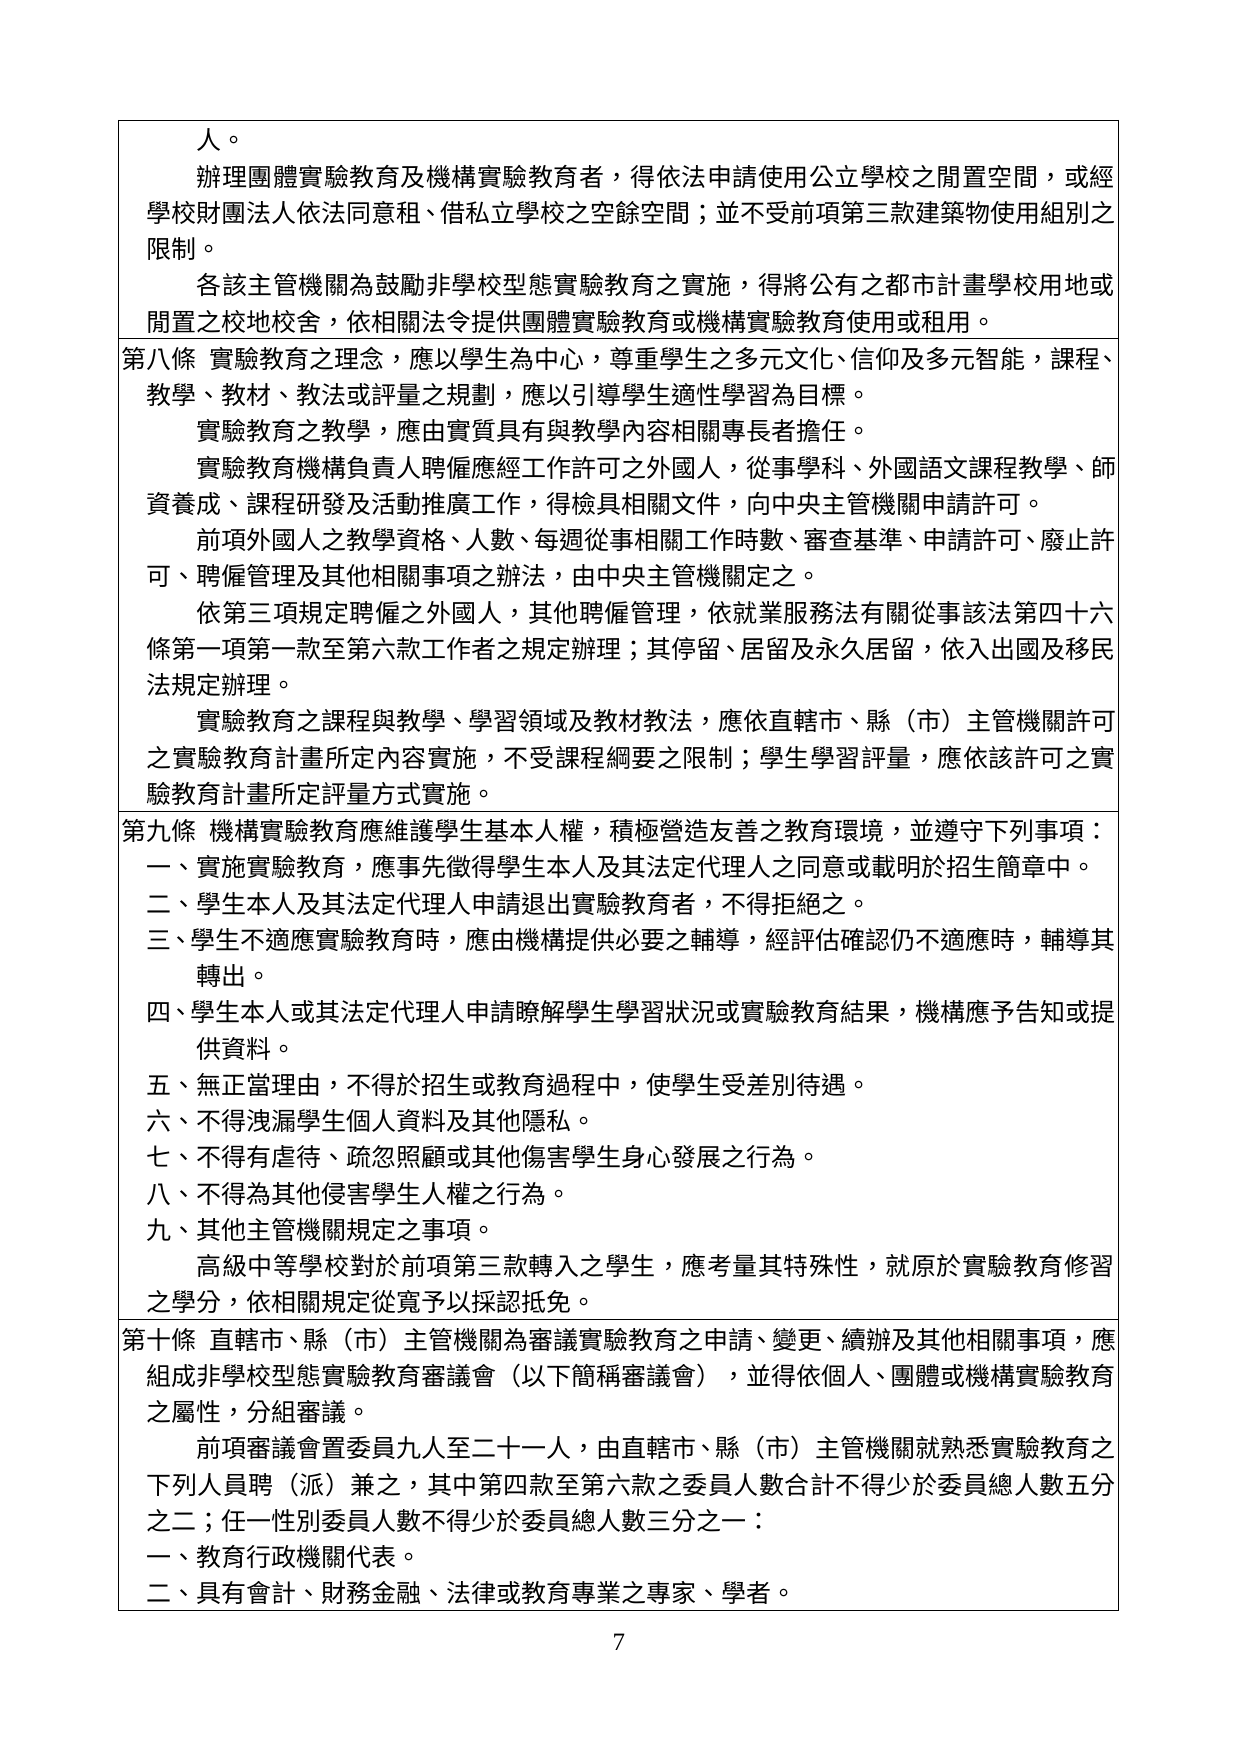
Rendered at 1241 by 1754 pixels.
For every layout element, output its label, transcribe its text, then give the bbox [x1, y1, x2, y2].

table_cell 第九條 機構實驗教育應維護學生基本人權，積極營造友善之教育環境，並遵守下列事項： 一、實施實驗教育，應事先徵得學生本人及其法定代理人之同意或載明於招生簡章中。 二、學生本人及其法定代理人申請退出實驗教育者，不得拒絕之。 三、學生不適應實驗教育時，應由機構提供必要之輔導，經評估確認仍不適應時，輔導其轉出。 四、學生本人或其法定代理人申請瞭解學生學習狀況或實驗教育結果，機構應予告知或提供資料。 五、無正當理由，不得於招生或教育過程中，使學生受差別待遇。 六、不得洩漏學生個人資料及其他隱私。 七、不得有虐待、疏忽照顧或其他傷害學生身心發展之行為。 八、不得為其他侵害學生人權之行為。 九、其他主管機關規定之事項。 高級中等學校對於前項第三款轉入之學生，應考量其特殊性，就原於實驗教育修習之學分，依相關規定從寬予以採認抵免。 [119, 812, 1118, 1319]
table_cell 第八條 實驗教育之理念，應以學生為中心，尊重學生之多元文化、信仰及多元智能，課程、教學、教材、教法或評量之規劃，應以引導學生適性學習為目標。 實驗教育之教學，應由實質具有與教學內容相關專長者擔任。 實驗教育機構負責人聘僱應經工作許可之外國人，從事學科、外國語文課程教學、師資養成、課程研發及活動推廣工作，得檢具相關文件，向中央主管機關申請許可。 前項外國人之教學資格、人數、每週從事相關工作時數、審查基準、申請許可、廢止許可、聘僱管理及其他相關事項之辦法，由中央主管機關定之。 依第三項規定聘僱之外國人，其他聘僱管理，依就業服務法有關從事該法第四十六條第一項第一款至第六款工作者之規定辦理；其停留、居留及永久居留，依入出國及移民法規定辦理。 實驗教育之課程與教學、學習領域及教材教法，應依直轄市、縣（市）主管機關許可之實驗教育計畫所定內容實施，不受課程綱要之限制；學生學習評量，應依該許可之實驗教育計畫所定評量方式實施。 [119, 339, 1118, 811]
table_cell 第十條 直轄市、縣（市）主管機關為審議實驗教育之申請、變更、續辦及其他相關事項，應組成非學校型態實驗教育審議會（以下簡稱審議會），並得依個人、團體或機構實驗教育之屬性，分組審議。 前項審議會置委員九人至二十一人，由直轄市、縣（市）主管機關就熟悉實驗教育之下列人員聘（派）兼之，其中第四款至第六款之委員人數合計不得少於委員總人數五分之二；任一性別委員人數不得少於委員總人數三分之一： 一、教育行政機關代表。 二、具有會計、財務金融、法律或教育專業之專家、學者。 [119, 1320, 1118, 1610]
table_cell 人。 辦理團體實驗教育及機構實驗教育者，得依法申請使用公立學校之閒置空間，或經學校財團法人依法同意租、借私立學校之空餘空間；並不受前項第三款建築物使用組別之限制。 各該主管機關為鼓勵非學校型態實驗教育之實施，得將公有之都市計畫學校用地或閒置之校地校舍，依相關法令提供團體實驗教育或機構實驗教育使用或租用。 [119, 121, 1118, 338]
